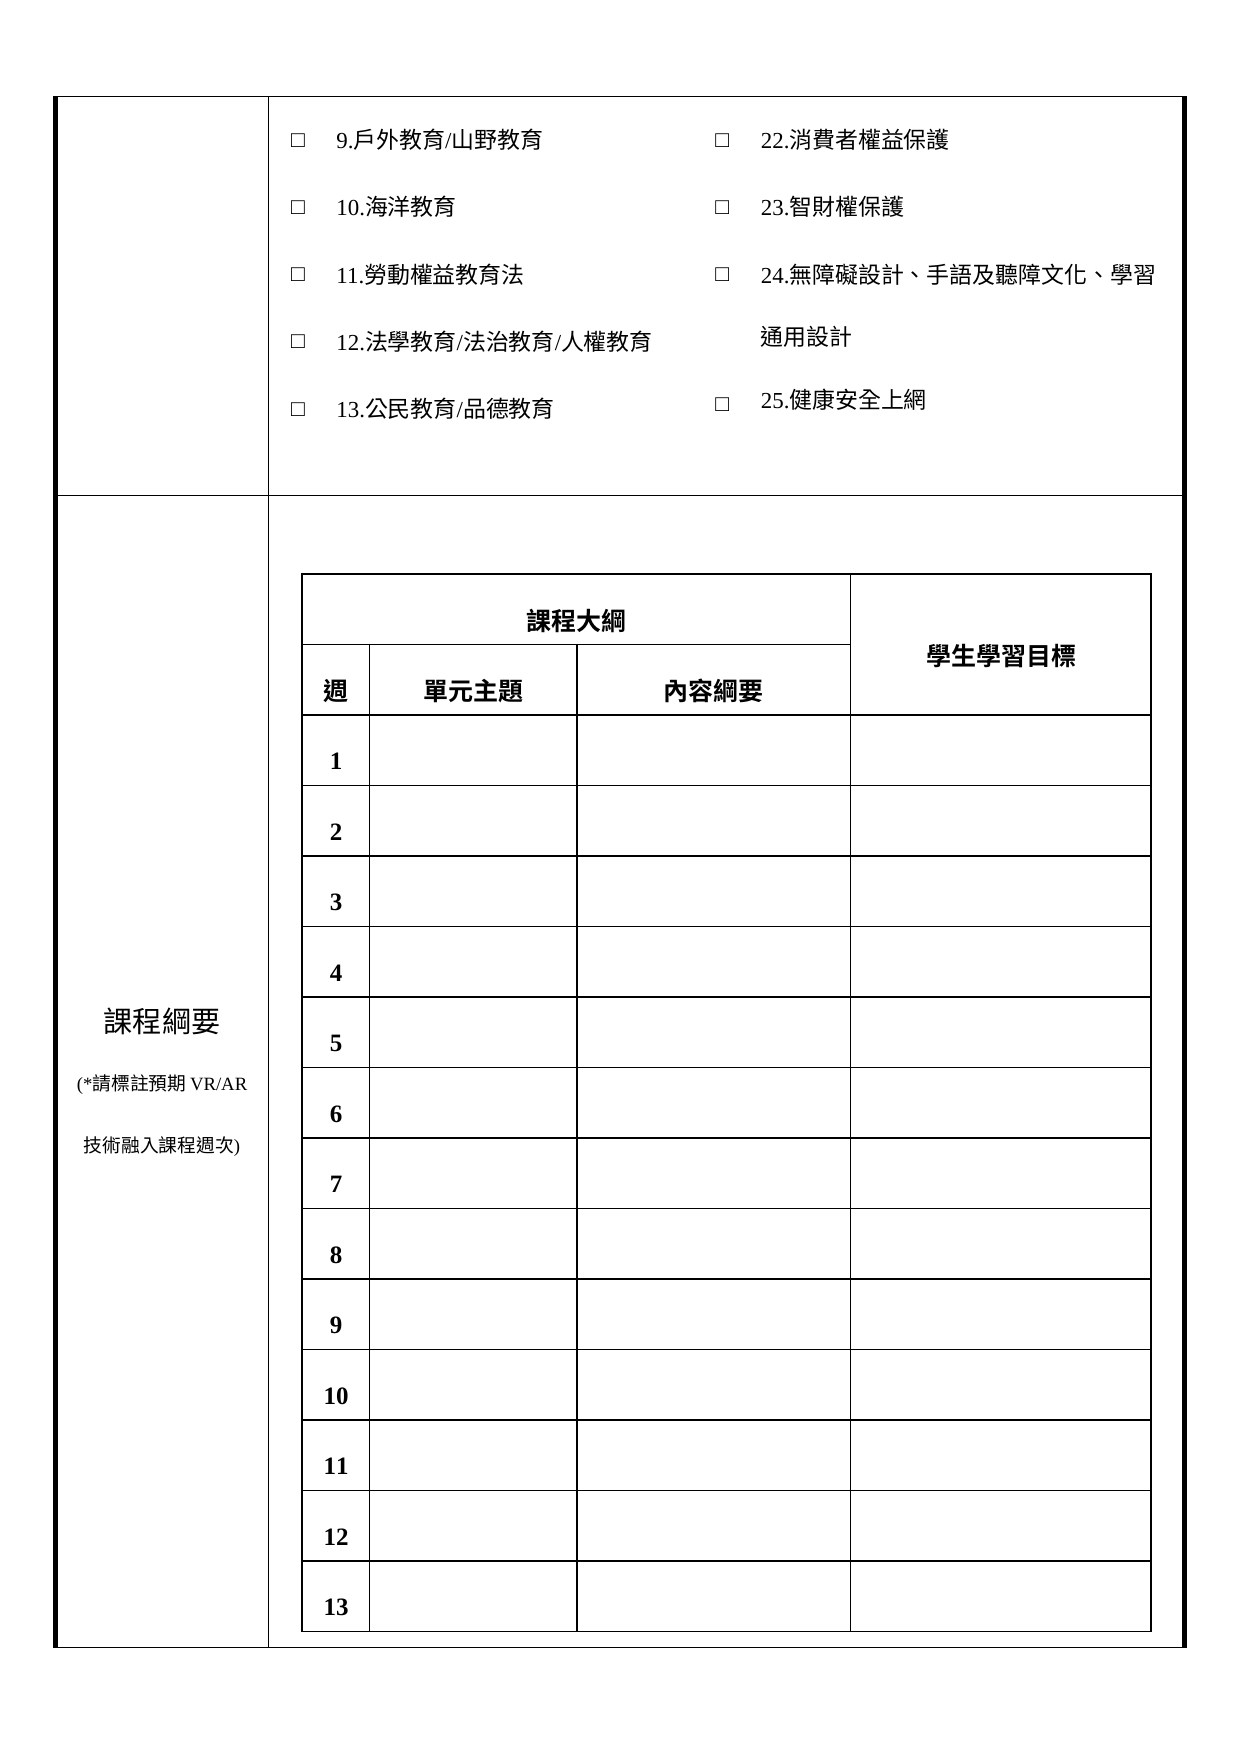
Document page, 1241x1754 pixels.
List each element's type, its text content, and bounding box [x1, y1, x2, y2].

table_cell [370, 1139, 576, 1208]
table_cell [58, 97, 268, 495]
table_cell 單元主題 [370, 645, 576, 714]
table_cell 內容綱要 [578, 645, 850, 714]
table_cell [851, 1139, 1150, 1208]
table_cell [851, 1562, 1150, 1631]
table_cell 11 [303, 1421, 369, 1490]
table_cell 9 [303, 1280, 369, 1349]
table_cell [578, 1562, 850, 1631]
table_cell 8 [303, 1209, 369, 1278]
table_header 課程大綱 [303, 575, 850, 643]
table_cell [578, 1350, 850, 1419]
table_cell 2 [303, 786, 369, 855]
table_cell [370, 1421, 576, 1490]
table_cell 6 [303, 1068, 369, 1137]
table_cell [370, 716, 576, 784]
table_cell [851, 1209, 1150, 1278]
table_cell [370, 857, 576, 926]
table_cell 13 [303, 1562, 369, 1631]
table_cell [578, 786, 850, 855]
table_cell [578, 1421, 850, 1490]
table_cell [370, 927, 576, 996]
table_cell [578, 857, 850, 926]
table_cell [851, 1350, 1150, 1419]
table_cell [578, 1491, 850, 1560]
table_cell [578, 1209, 850, 1278]
table_cell [851, 927, 1150, 996]
table_cell [370, 786, 576, 855]
table_cell [370, 1350, 576, 1419]
table_cell [851, 1491, 1150, 1560]
table_cell 7 [303, 1139, 369, 1208]
table_cell 5 [303, 998, 369, 1067]
table_cell 1 [303, 716, 369, 784]
table_cell [851, 998, 1150, 1067]
table_header 學生學習目標 [851, 575, 1150, 714]
table_header 22.消費者權益保護 23.智財權保護 24.無障礙設計、手語及聽障文化、學習通用設計 25.健康安全上網 [749, 97, 1172, 433]
table_cell 3 [303, 857, 369, 926]
table_cell 週 [303, 645, 369, 714]
table_cell [578, 1139, 850, 1208]
table_cell 12 [303, 1491, 369, 1560]
table_cell 10 [303, 1350, 369, 1419]
table_cell [370, 998, 576, 1067]
table_cell [851, 857, 1150, 926]
table_cell [370, 1562, 576, 1631]
table_header □ □ □ □ [704, 97, 749, 433]
table_cell [370, 1280, 576, 1349]
table_cell [370, 1209, 576, 1278]
table_cell [578, 1280, 850, 1349]
table_cell [851, 1280, 1150, 1349]
table_cell [578, 1068, 850, 1137]
table_cell [578, 998, 850, 1067]
table_cell [578, 927, 850, 996]
table_cell [578, 716, 850, 784]
table_cell [851, 1068, 1150, 1137]
table_cell 課程綱要 (*請標註預期VR/AR技術融入課程週次) [58, 496, 268, 1647]
table_cell 4 [303, 927, 369, 996]
table_cell [370, 1491, 576, 1560]
table_cell [269, 97, 1182, 495]
table_cell [269, 496, 1182, 1647]
table_header □ □ □ □ □ [280, 97, 325, 433]
table_cell [851, 1421, 1150, 1490]
table_header 9.戶外教育/山野教育 10.海洋教育 11.勞動權益教育法 12.法學教育/法治教育/人權教育 13.公民教育/品德教育 [325, 97, 704, 433]
table_cell [851, 716, 1150, 784]
table_cell [370, 1068, 576, 1137]
table_cell [851, 786, 1150, 855]
